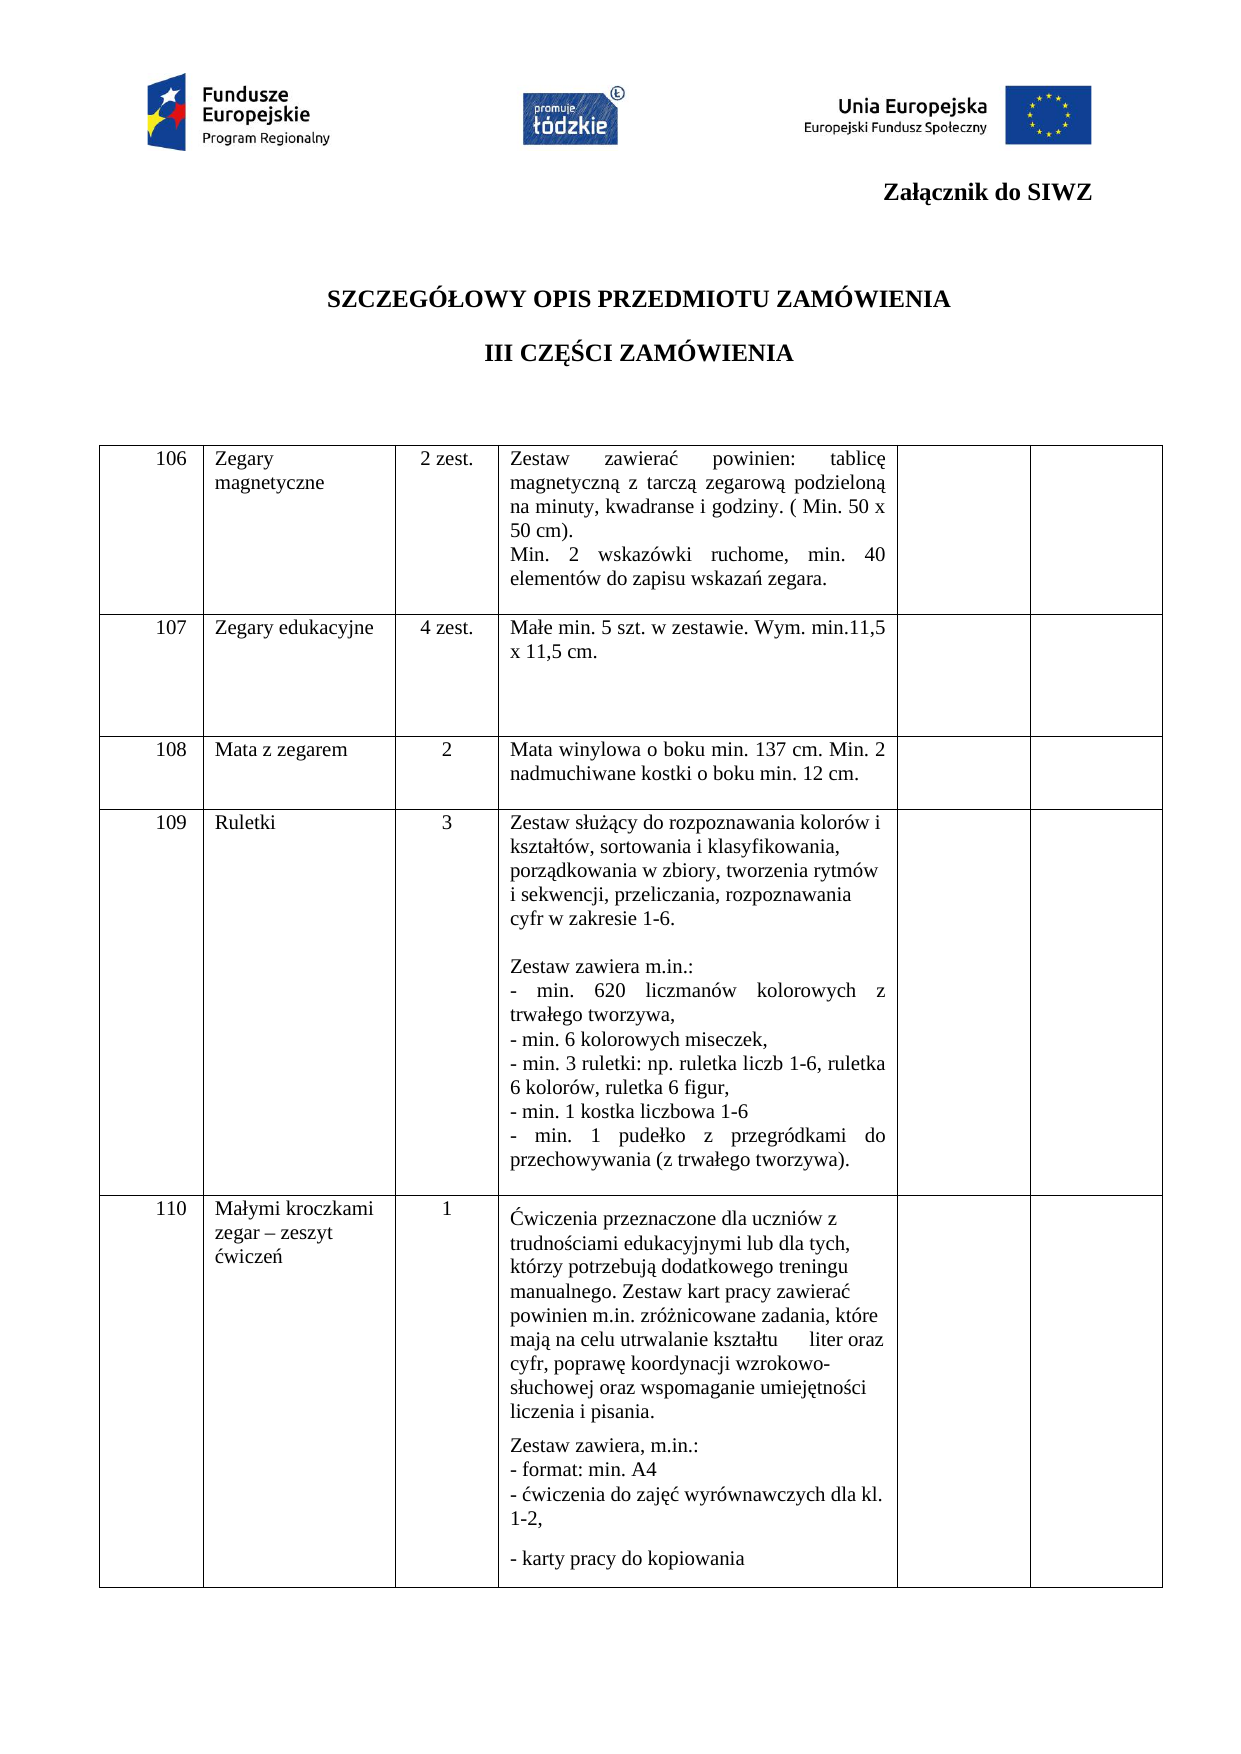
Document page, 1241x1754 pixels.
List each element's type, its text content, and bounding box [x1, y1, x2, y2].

table_cell [898, 446, 1030, 614]
table_cell 107 [100, 615, 203, 736]
table_cell [898, 1196, 1030, 1587]
table_cell Zegary edukacyjne [204, 615, 395, 736]
table_cell 4 zest. [396, 615, 498, 736]
table_cell [898, 615, 1030, 736]
table_cell 108 [100, 737, 203, 809]
table_cell [1031, 1196, 1162, 1587]
table_cell Zegary magnetyczne [204, 446, 395, 614]
table_cell [1031, 810, 1162, 1195]
table_cell Zestaw zawierać powinien: tablicę magnetyczną z tarczą zegarową podzieloną na minuty, kwadranse i godziny. ( Min. 50 x 50 cm). Min. 2 wskazówki ruchome, min. 40 elementów do zapisu wskazań zegara. [499, 446, 897, 614]
table_cell Małe min. 5 szt. w zestawie. Wym. min.11,5 x 11,5 cm. [499, 615, 897, 736]
table_cell 110 [100, 1196, 203, 1587]
table_cell [898, 737, 1030, 809]
table_cell Mata z zegarem [204, 737, 395, 809]
table_cell 3 [396, 810, 498, 1195]
table_cell [1031, 615, 1162, 736]
table_cell [1031, 446, 1162, 614]
table_cell 106 [100, 446, 203, 614]
table_cell [1031, 737, 1162, 809]
table_cell Mata winylowa o boku min. 137 cm. Min. 2 nadmuchiwane kostki o boku min. 12 cm. [499, 737, 897, 809]
table_cell Ćwiczenia przeznaczone dla uczniów z trudnościami edukacyjnymi lub dla tych, którzy potrzebują dodatkowego treningu manualnego. Zestaw kart pracy zawierać powinien m.in. zróżnicowane zadania, które mają na celu utrwalanie kształtu liter oraz cyfr, poprawę koordynacji wzrokowo-słuchowej oraz wspomaganie umiejętności liczenia i pisania. Zestaw zawiera, m.in.: - format: min. A4 - ćwiczenia do zajęć wyrównawczych dla kl. 1-2, - karty pracy do kopiowania [499, 1196, 897, 1587]
table_cell Zestaw służący do rozpoznawania kolorów i kształtów, sortowania i klasyfikowania, porządkowania w zbiory, tworzenia rytmów i sekwencji, przeliczania, rozpoznawania cyfr w zakresie 1-6. Zestaw zawiera m.in.: - min. 620 liczmanów kolorowych z trwałego tworzywa, - min. 6 kolorowych miseczek, - min. 3 ruletki: np. ruletka liczb 1-6, ruletka 6 kolorów, ruletka 6 figur, - min. 1 kostka liczbowa 1-6 - min. 1 pudełko z przegródkami do przechowywania (z trwałego tworzywa). [499, 810, 897, 1195]
table_cell 109 [100, 810, 203, 1195]
table_cell 2 zest. [396, 446, 498, 614]
table_cell [898, 810, 1030, 1195]
table_cell 1 [396, 1196, 498, 1587]
table_cell 2 [396, 737, 498, 809]
table_cell Małymi kroczkami zegar – zeszyt ćwiczeń [204, 1196, 395, 1587]
table_cell Ruletki [204, 810, 395, 1195]
